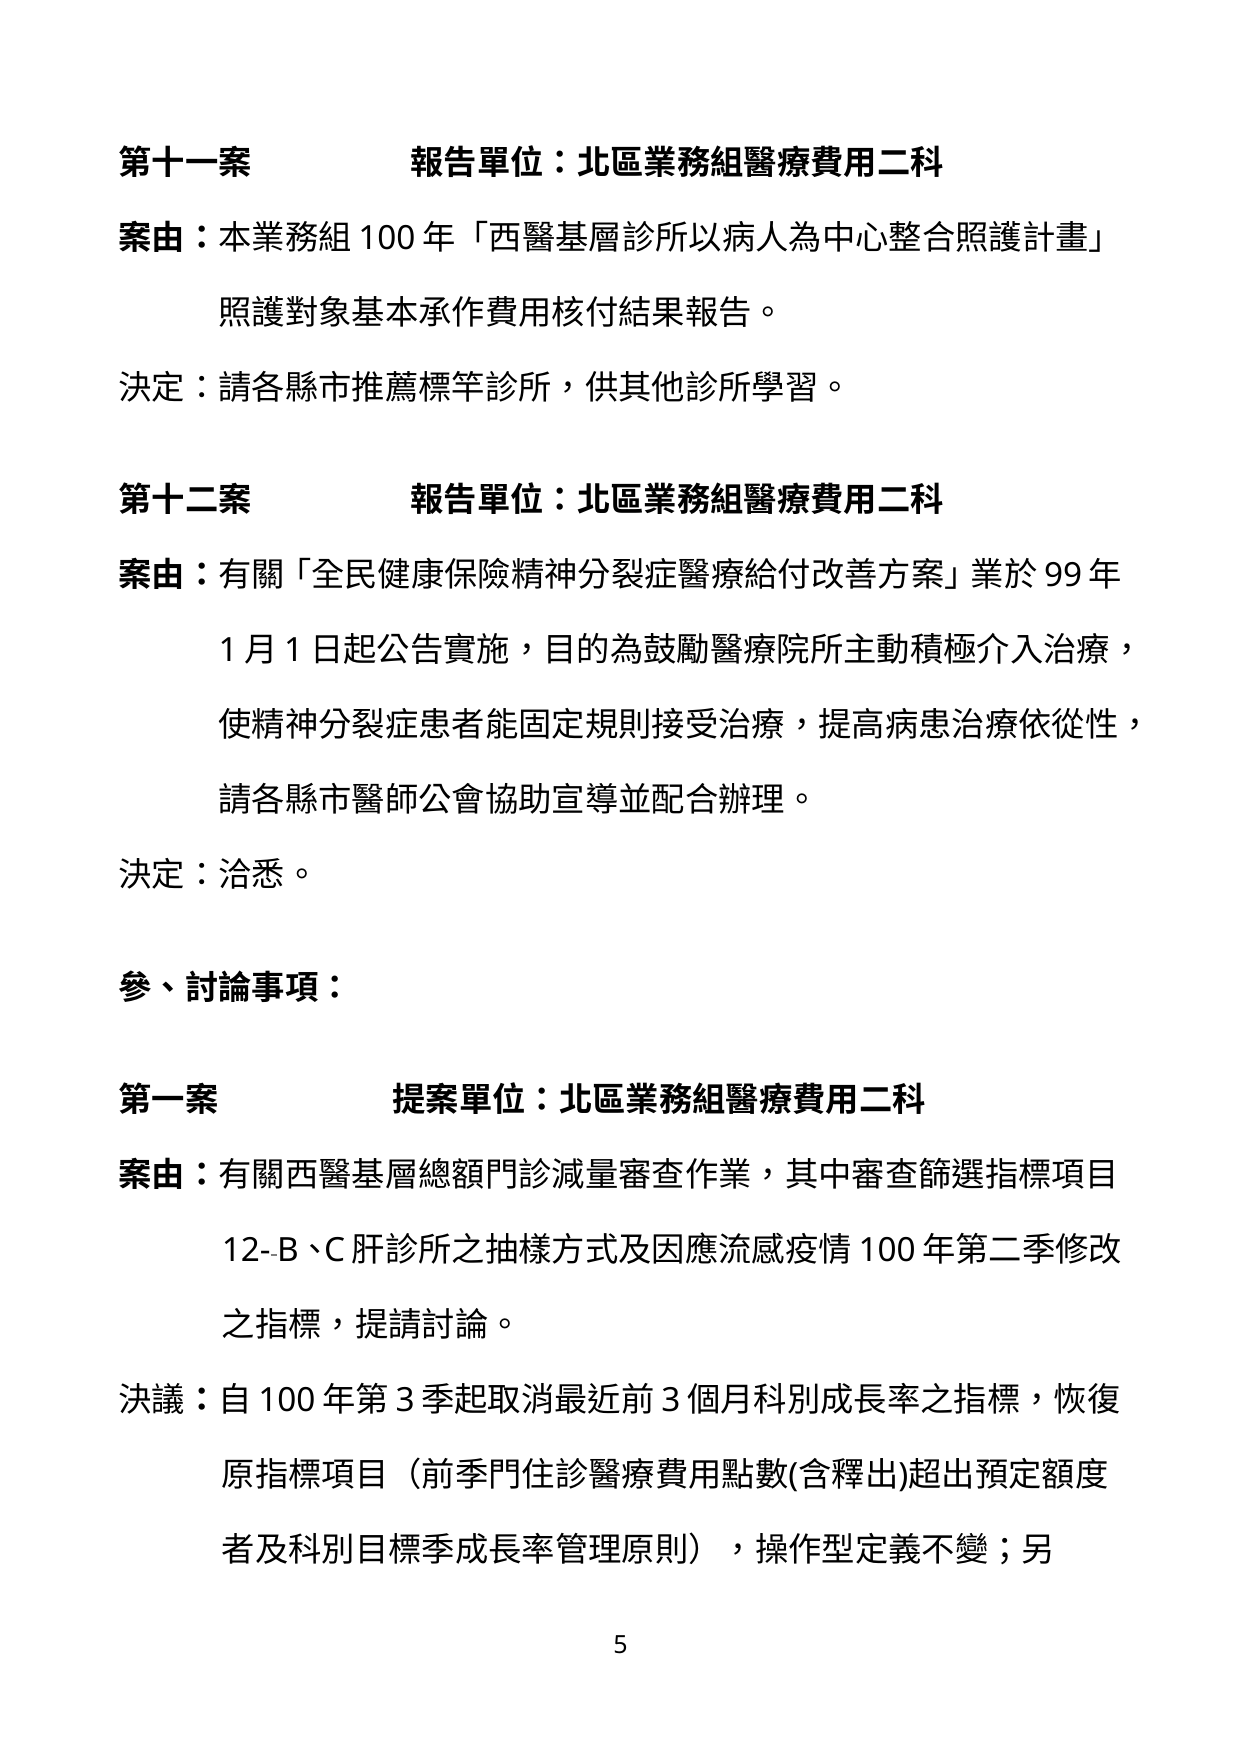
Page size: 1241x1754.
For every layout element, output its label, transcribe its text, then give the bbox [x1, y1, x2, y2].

text 決議：自100年第3季起取消最近前3個月科別成長率之指標，恢復原指標項目（前季門住診醫療費用點數(含釋出)超出預定額度者及科別目標季成長率管理原則），操作型定義不變；另 [118, 1360, 1122, 1585]
text 案由：有關「全民健康保險精神分裂症醫療給付改善方案」業於99年1月1日起公告實施，目的為鼓勵醫療院所主動積極介入治療，使精神分裂症患者能固定規則接受治療，提高病患治療依從性，請各縣市醫師公會協助宣導並配合辦理。 [118, 535, 1122, 835]
text 第一案 提案單位：北區業務組醫療費用二科 [118, 1060, 1122, 1135]
text 決定：請各縣市推薦標竿診所，供其他診所學習。 [118, 347, 1122, 422]
text 第十二案 報告單位：北區業務組醫療費用二科 [118, 460, 1122, 535]
text 案由：有關西醫基層總額門診減量審查作業，其中審查篩選指標項目12- B、C肝診所之抽樣方式及因應流感疫情100年第二季修改之指標，提請討論。 [118, 1135, 1122, 1360]
text 第十一案 報告單位：北區業務組醫療費用二科 [118, 122, 1122, 197]
text 案由：本業務組100年「西醫基層診所以病人為中心整合照護計畫」照護對象基本承作費用核付結果報告。 [118, 197, 1122, 347]
text 參、討論事項： [118, 947, 1122, 1022]
text 決定：洽悉。 [118, 835, 1122, 910]
